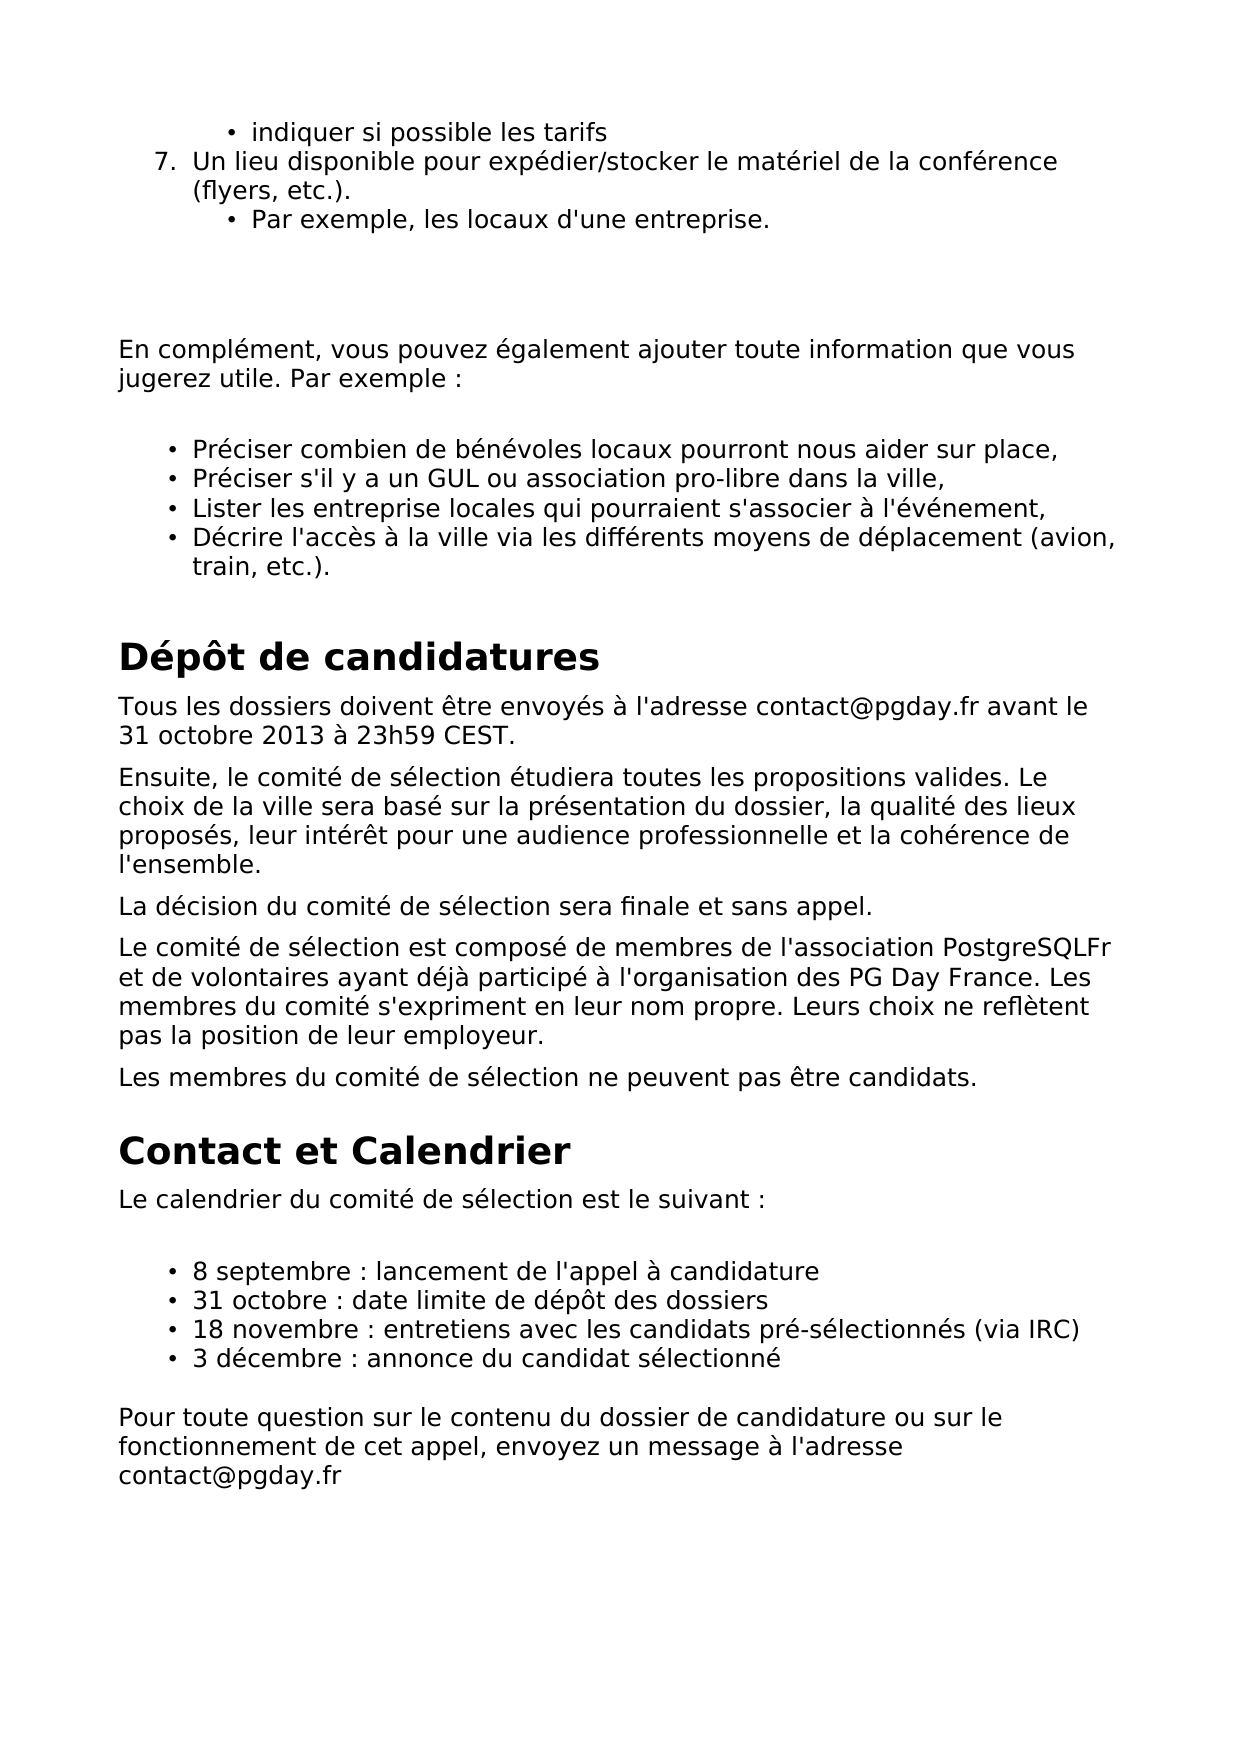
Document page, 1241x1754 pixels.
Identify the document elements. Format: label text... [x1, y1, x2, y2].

list indiquer si possible les tarifs [236, 118, 1122, 147]
text Ensuite, le comité de sélection étudiera toutes les propositions valides. Le choix de la ville sera basé sur la présentation du dossier, la qualité des lieux proposés, leur intérêt pour une audience professionnelle et la cohérence de l'ensemble. [118, 763, 1122, 879]
list Préciser s'il y a un GUL ou association pro-libre dans la ville, [177, 464, 1122, 494]
subtitle Dépôt de candidatures [118, 636, 1122, 679]
list 8 septembre : lancement de l'appel à candidature [177, 1257, 1122, 1286]
subtitle Contact et Calendrier [118, 1129, 1122, 1173]
list 31 octobre : date limite de dépôt des dossiers [177, 1286, 1122, 1315]
text En complément, vous pouvez également ajouter toute information que vous jugerez utile. Par exemple : [118, 335, 1122, 393]
list 18 novembre : entretiens avec les candidats pré-sélectionnés (via IRC) [177, 1315, 1122, 1344]
list 3 décembre : annonce du candidat sélectionné [177, 1344, 1122, 1373]
text Le calendrier du comité de sélection est le suivant : [118, 1186, 1122, 1215]
list Lister les entreprise locales qui pourraient s'associer à l'événement, [177, 494, 1122, 523]
list Un lieu disponible pour expédier/stocker le matériel de la conférence (flyers, etc.). [177, 147, 1122, 206]
text Pour toute question sur le contenu du dossier de candidature ou sur le fonctionnement de cet appel, envoyez un message à l'adresse contact@pgday.fr [118, 1403, 1122, 1490]
list Décrire l'accès à la ville via les différents moyens de déplacement (avion, train, etc.). [177, 523, 1122, 581]
list Préciser combien de bénévoles locaux pourront nous aider sur place, [177, 435, 1122, 464]
text Tous les dossiers doivent être envoyés à l'adresse contact@pgday.fr avant le 31 octobre 2013 à 23h59 CEST. [118, 692, 1122, 750]
text La décision du comité de sélection sera finale et sans appel. [118, 892, 1122, 921]
text Le comité de sélection est composé de membres de l'association PostgreSQLFr et de volontaires ayant déjà participé à l'organisation des PG Day France. Les membres du comité s'expriment en leur nom propre. Leurs choix ne reflètent pas la position de leur employeur. [118, 933, 1122, 1050]
text Les membres du comité de sélection ne peuvent pas être candidats. [118, 1063, 1122, 1092]
list Par exemple, les locaux d'une entreprise. [236, 206, 1122, 235]
